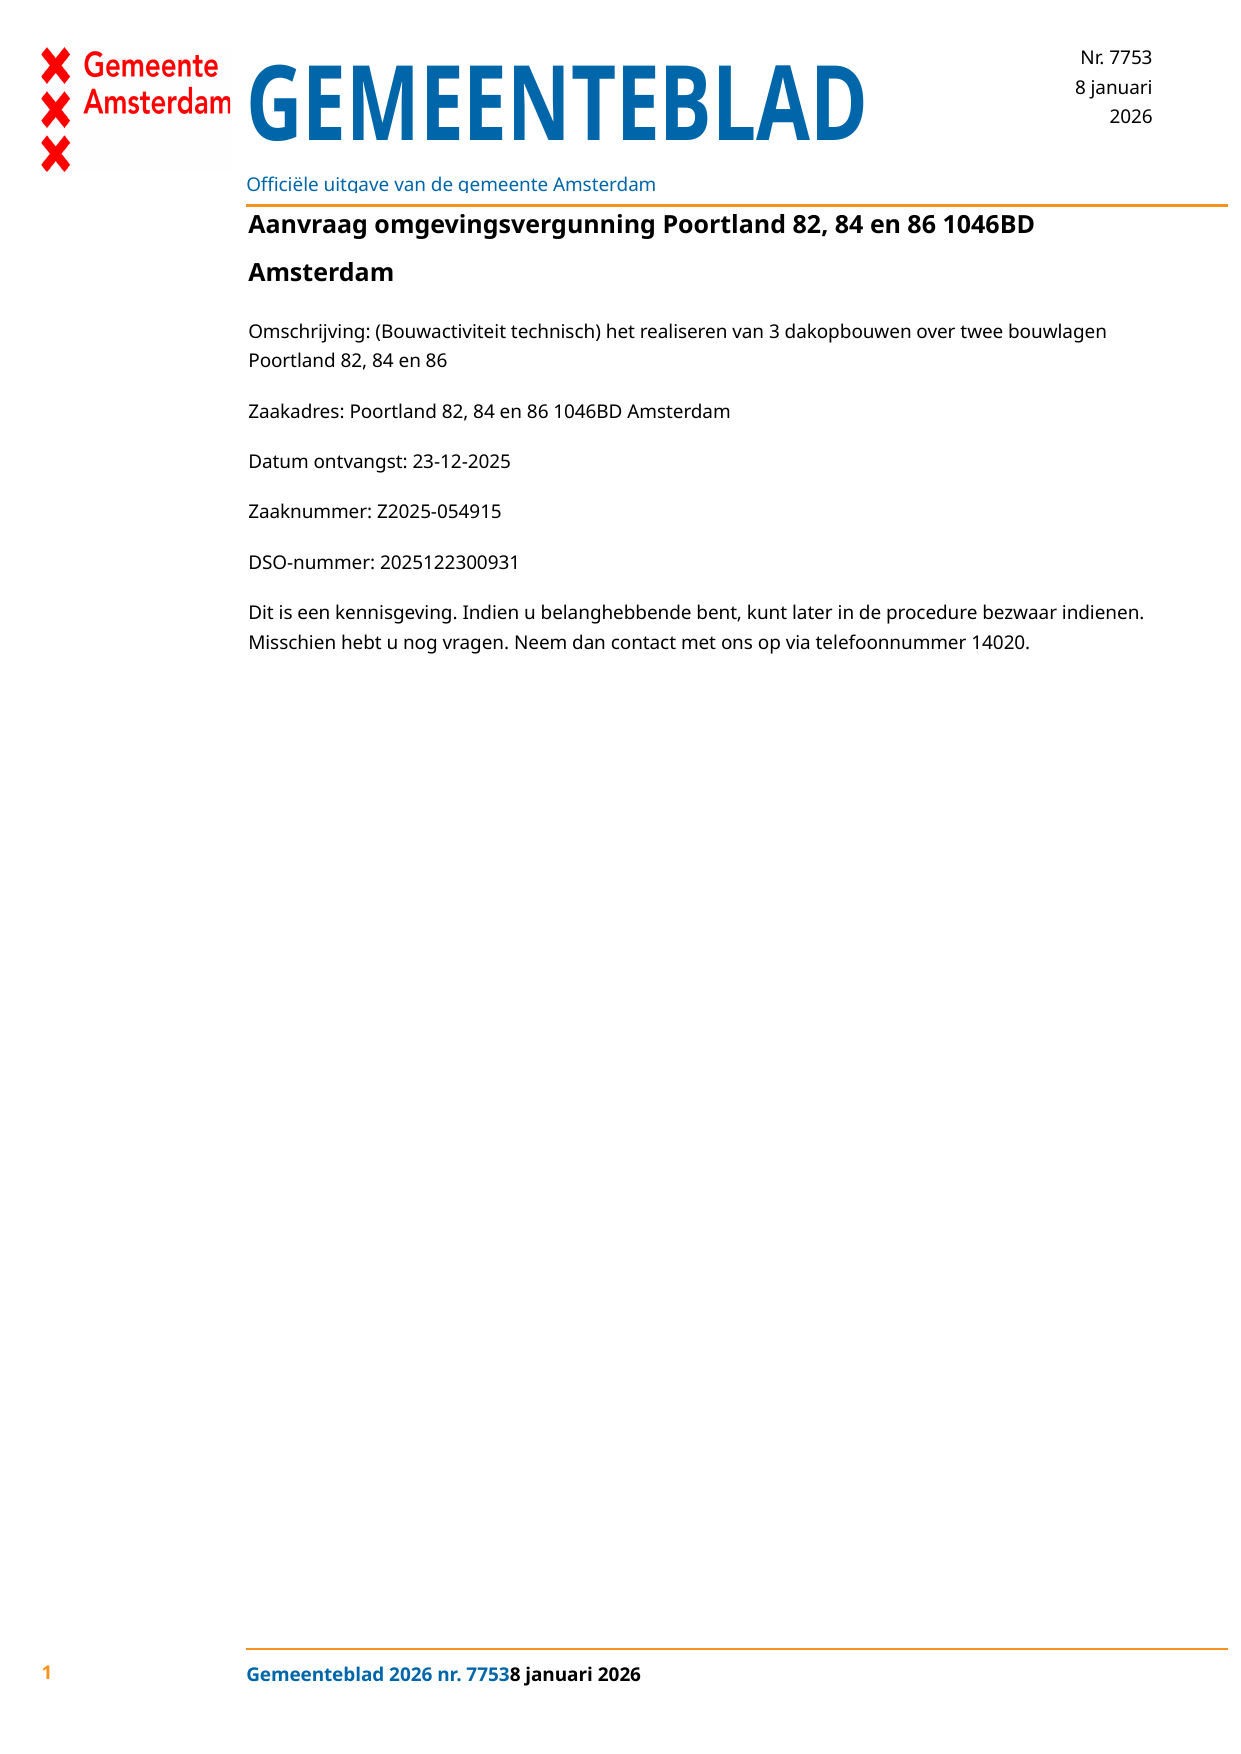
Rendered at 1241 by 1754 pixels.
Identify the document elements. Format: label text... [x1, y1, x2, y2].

text Zaakadres: Poortland 82, 84 en 86 1046BD Amsterdam [248, 398, 1152, 424]
text Dit is een kennisgeving. Indien u belanghebbende bent, kunt later in de procedure bezwaar indienen. Misschien hebt u nog vragen. Neem dan contact met ons op via telefoonnummer 14020. [248, 599, 1152, 655]
text Zaaknummer: Z2025-054915 [248, 499, 1152, 524]
text Datum ontvangst: 23-12-2025 [248, 448, 1152, 474]
picture [41, 47, 231, 172]
text Aanvraag omgevingsvergunning Poortland 82, 84 en 86 1046BD Amsterdam [248, 207, 1152, 288]
text DSO-nummer: 2025122300931 [248, 549, 1152, 575]
text Omschrijving: (Bouwactiviteit technisch) het realiseren van 3 dakopbouwen over twee bouwlagen Poortland 82, 84 en 86 [248, 318, 1152, 373]
